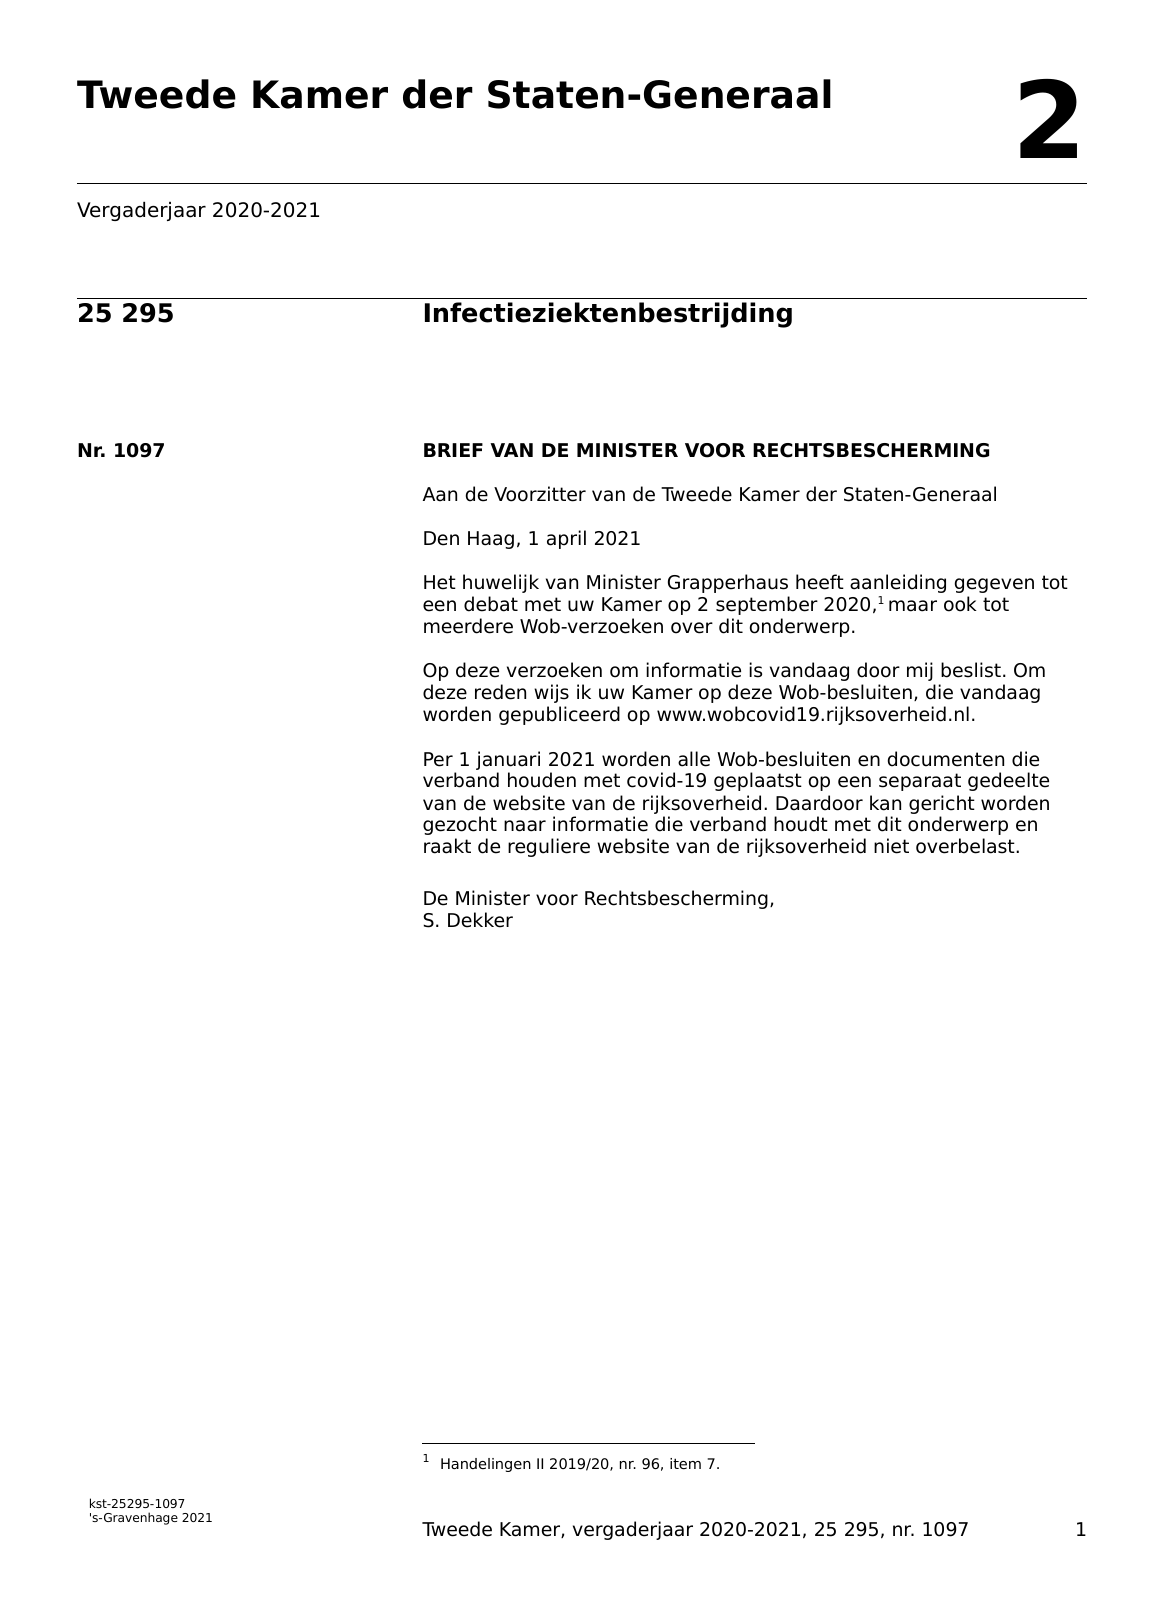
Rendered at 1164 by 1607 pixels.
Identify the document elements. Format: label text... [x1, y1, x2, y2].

text Op deze verzoeken om informatie is vandaag door mij beslist. Om deze reden wijs ik uw Kamer op deze Wob-besluiten, die vandaag worden gepubliceerd op www.wobcovid19.rijksoverheid.nl. [422, 660, 1087, 726]
text Aan de Voorzitter van de Tweede Kamer der Staten-Generaal [422, 484, 1087, 506]
subtitle 25 295 Infectieziektenbestrijding [77, 299, 1087, 329]
text Het huwelijk van Minister Grapperhaus heeft aanleiding gegeven tot een debat met uw Kamer op 2 september 2020,maar ook tot meerdere Wob-verzoeken over dit onderwerp. [422, 572, 1087, 638]
text Handelingen II 2019/20, nr. 96, item 7. [422, 1452, 1087, 1474]
table_header 2 [886, 59, 1087, 183]
table_header Tweede Kamer der Staten-Generaal [77, 59, 886, 183]
text De Minister voor Rechtsbescherming, S. Dekker [422, 888, 1087, 932]
text Den Haag, 1 april 2021 [422, 528, 1087, 550]
text 's-Gravenhage 2021 [88, 1511, 323, 1525]
text Per 1 januari 2021 worden alle Wob-besluiten en documenten die verband houden met covid-19 geplaatst op een separaat gedeelte van de website van de rijksoverheid. Daardoor kan gericht worden gezocht naar informatie die verband houdt met dit onderwerp en raakt de reguliere website van de rijksoverheid niet overbelast. [422, 748, 1087, 858]
table_cell Vergaderjaar 2020-2021 [77, 184, 1087, 298]
subtitle Nr. 1097 BRIEF VAN DE MINISTER VOOR RECHTSBESCHERMING [77, 440, 1087, 462]
text kst-25295-1097 [88, 1497, 323, 1511]
